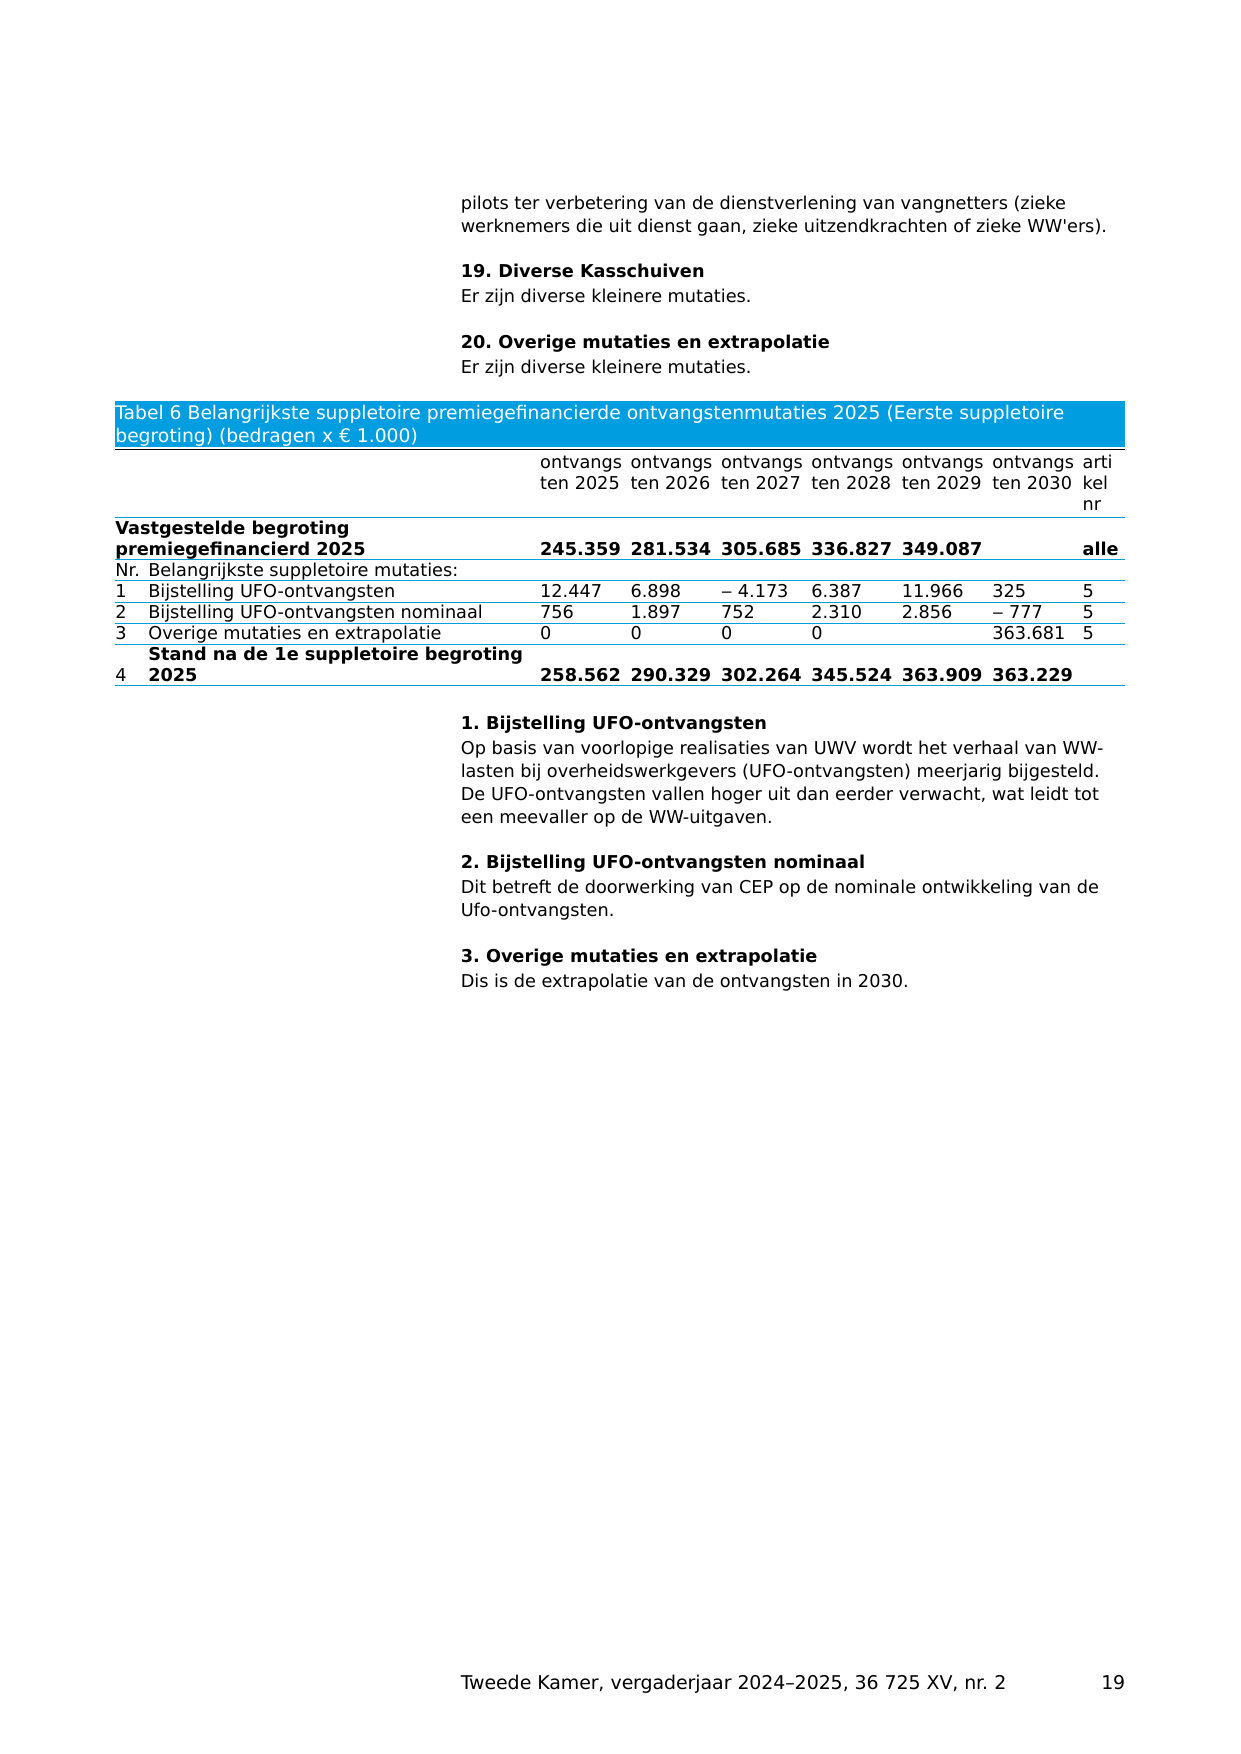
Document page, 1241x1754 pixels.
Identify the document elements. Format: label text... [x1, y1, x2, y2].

text Er zijn diverse kleinere mutaties. [461, 355, 1125, 378]
table_cell Bijstelling UFO-ontvangsten [145, 581, 537, 601]
table_cell 756 [537, 603, 627, 622]
table_cell [1080, 645, 1125, 685]
text Er zijn diverse kleinere mutaties. [461, 284, 1125, 307]
table_cell ‒ 4.173 [718, 581, 808, 601]
table_cell 2.310 [808, 603, 899, 622]
table_cell 5 [1080, 624, 1125, 644]
table_cell ontvangsten 2029 [899, 450, 989, 517]
table_cell [628, 560, 718, 580]
table_cell 349.087 [899, 518, 989, 559]
table_cell ontvangsten 2030 [989, 450, 1079, 517]
table_cell 12.447 [537, 581, 627, 601]
table_cell 363.229 [989, 645, 1079, 685]
table_cell [989, 560, 1079, 580]
table_cell Nr. [115, 560, 145, 580]
table_cell 2 [115, 603, 145, 622]
table_cell 5 [1080, 581, 1125, 601]
table_cell [145, 450, 537, 517]
table_cell 345.524 [808, 645, 899, 685]
table_cell Belangrijkste suppletoire mutaties: [145, 560, 537, 580]
table_cell 3 [115, 624, 145, 644]
table_cell 258.562 [537, 645, 627, 685]
table_cell 0 [628, 624, 718, 644]
text Dis is de extrapolatie van de ontvangsten in 2030. [461, 969, 1125, 992]
table_cell 6.387 [808, 581, 899, 601]
text 3. Overige mutaties en extrapolatie [461, 944, 1125, 967]
table_cell artikel nr [1080, 450, 1125, 517]
table_cell ‒ 777 [989, 603, 1079, 622]
table_cell 11.966 [899, 581, 989, 601]
table_cell ontvangsten 2027 [718, 450, 808, 517]
table_cell ontvangsten 2025 [537, 450, 627, 517]
table_cell [537, 560, 627, 580]
table_cell ontvangsten 2026 [628, 450, 718, 517]
table_cell Bijstelling UFO-ontvangsten nominaal [145, 603, 537, 622]
table_cell [899, 624, 989, 644]
table_cell [115, 450, 145, 517]
table_cell alle [1080, 518, 1125, 559]
table_cell 0 [718, 624, 808, 644]
table_cell 1.897 [628, 603, 718, 622]
table_cell 245.359 [537, 518, 627, 559]
text Op basis van voorlopige realisaties van UWV wordt het verhaal van WW-lasten bij overheidswerkgevers (UFO-ontvangsten) meerjarig bijgesteld. De UFO-ontvangsten vallen hoger uit dan eerder verwacht, wat leidt tot een meevaller op de WW-uitgaven. [461, 736, 1125, 828]
text 20. Overige mutaties en extrapolatie [461, 330, 1125, 353]
table_cell 305.685 [718, 518, 808, 559]
table_cell [1080, 560, 1125, 580]
table_cell [899, 560, 989, 580]
text Dit betreft de doorwerking van CEP op de nominale ontwikkeling van de Ufo-ontvangsten. [461, 876, 1125, 921]
table_cell 363.681 [989, 624, 1079, 644]
table_cell 752 [718, 603, 808, 622]
text pilots ter verbetering van de dienstverlening van vangnetters (zieke werknemers die uit dienst gaan, zieke uitzendkrachten of zieke WW'ers). [461, 191, 1125, 237]
table_cell 6.898 [628, 581, 718, 601]
table_cell Vastgestelde begroting premiegefinancierd 2025 [115, 518, 537, 559]
table_cell 290.329 [628, 645, 718, 685]
table_cell 0 [808, 624, 899, 644]
table_cell 363.909 [899, 645, 989, 685]
table_cell Stand na de 1e suppletoire begroting 2025 [145, 645, 537, 685]
text 1. Bijstelling UFO-ontvangsten [461, 711, 1125, 734]
table_cell [989, 518, 1079, 559]
table_cell [808, 560, 899, 580]
table_cell 4 [115, 645, 145, 685]
table_cell [718, 560, 808, 580]
table_cell 325 [989, 581, 1079, 601]
table_cell 1 [115, 581, 145, 601]
table_cell 281.534 [628, 518, 718, 559]
table_cell 336.827 [808, 518, 899, 559]
table_cell Overige mutaties en extrapolatie [145, 624, 537, 644]
table_cell 5 [1080, 603, 1125, 622]
text 19. Diverse Kasschuiven [461, 259, 1125, 282]
table_cell 302.264 [718, 645, 808, 685]
table_cell 2.856 [899, 603, 989, 622]
text 2. Bijstelling UFO-ontvangsten nominaal [461, 851, 1125, 873]
table_cell 0 [537, 624, 627, 644]
table_cell ontvangsten 2028 [808, 450, 899, 517]
